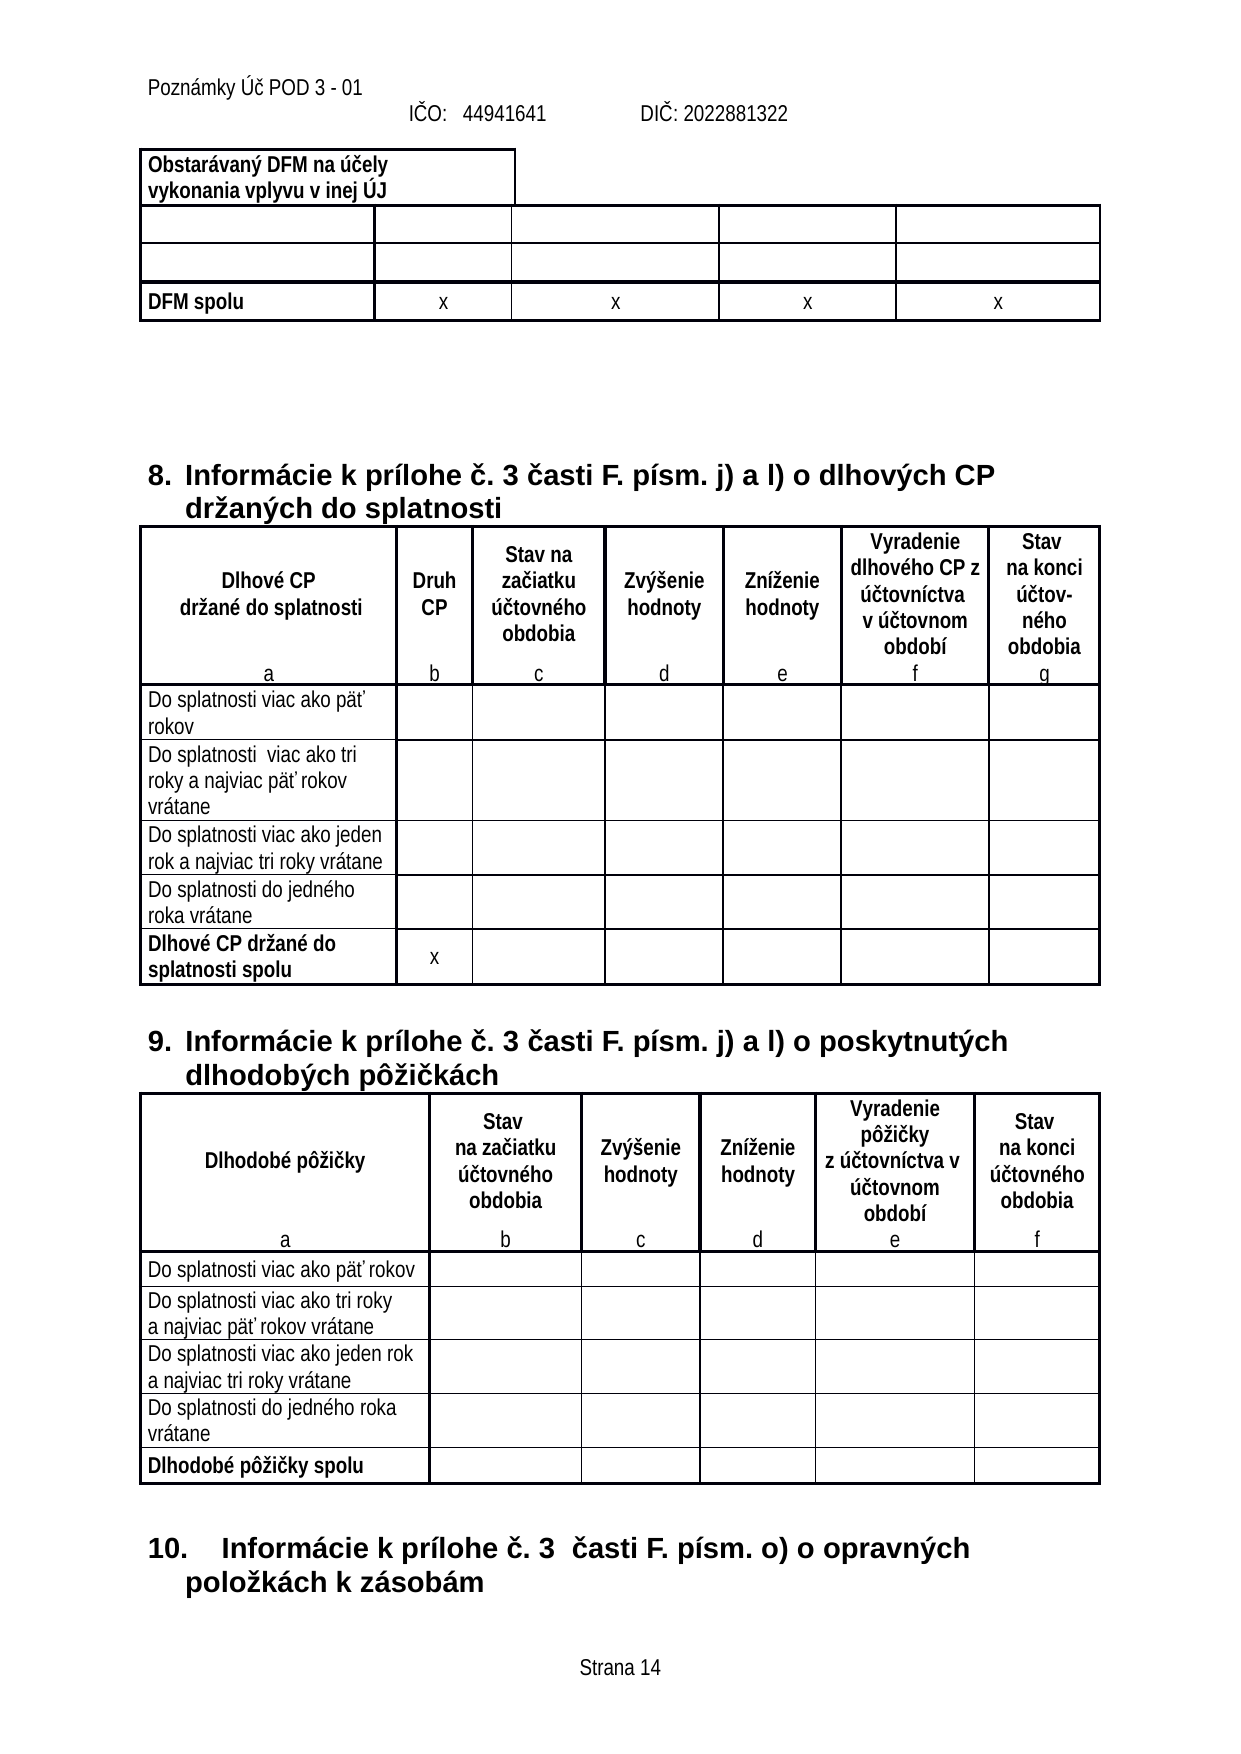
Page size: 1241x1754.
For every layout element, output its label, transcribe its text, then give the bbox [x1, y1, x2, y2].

table_cell [724, 821, 840, 874]
table_cell [842, 821, 988, 874]
table_header Druh CP [398, 528, 471, 659]
table_cell [431, 1394, 581, 1447]
table_cell [724, 741, 840, 820]
table_cell Do splatnosti viac ako tri roky a najviac päť rokov vrátane [142, 1287, 428, 1339]
table_cell Do splatnosti viac ako jeden rok a najviac tri roky vrátane [142, 1340, 428, 1393]
table_cell a [142, 660, 395, 683]
table_cell [398, 876, 472, 928]
title Informácie k prílohe č. 3 časti F. písm. o) o opravných položkách k zásobám [148, 1531, 1092, 1598]
table_cell [606, 686, 722, 739]
table_cell [582, 1340, 699, 1393]
table_cell e [725, 660, 840, 683]
title Informácie k prílohe č. 3 časti F. písm. j) a l) o poskytnutých dlhodobých pôžičkách [148, 1024, 1092, 1092]
table_header Vyradenie pôžičky z účtovníctva v účtovnom období [817, 1095, 973, 1226]
table_cell x [512, 284, 718, 319]
table_cell [398, 741, 472, 820]
table_cell [431, 1253, 581, 1286]
table_cell [431, 1448, 581, 1482]
table_cell [512, 244, 718, 280]
table_cell e [817, 1226, 973, 1250]
table_cell b [398, 660, 471, 683]
table_cell Do splatnosti viac ako päť rokov [142, 686, 395, 739]
table_cell [724, 930, 840, 982]
table_cell [582, 1287, 699, 1339]
table_cell Do splatnosti viac ako tri roky a najviac päť rokov vrátane [142, 740, 395, 820]
table_cell c [583, 1226, 698, 1250]
table_cell [512, 207, 718, 242]
table_cell [142, 244, 373, 280]
table_cell [473, 930, 604, 982]
table_cell [398, 821, 472, 874]
table_cell [975, 1287, 1098, 1339]
table_cell [720, 207, 895, 242]
table_cell [816, 1448, 974, 1482]
table_cell [990, 821, 1098, 874]
table_header Dlhodobé pôžičky [142, 1095, 428, 1226]
table_cell DFM spolu [142, 284, 373, 319]
table_cell [816, 1253, 974, 1286]
table_header Stav na začiatku účtovného obdobia [431, 1095, 580, 1226]
title Informácie k prílohe č. 3 časti F. písm. j) a l) o dlhových CP držaných do splatnosti [148, 458, 1092, 525]
table_cell [816, 1340, 974, 1393]
table_cell b [431, 1226, 580, 1250]
table_cell [582, 1448, 699, 1482]
table_cell [473, 686, 604, 739]
table_cell [142, 207, 373, 242]
table_cell [376, 244, 511, 280]
table_cell [701, 1253, 815, 1286]
table_cell [975, 1340, 1098, 1393]
table_header Stav na začiatku účtovného obdobia [474, 528, 603, 659]
table_cell [816, 1287, 974, 1339]
table_cell Do splatnosti viac ako päť rokov [142, 1253, 428, 1286]
table_cell [701, 1448, 815, 1482]
table_cell [582, 1394, 699, 1447]
table_cell [724, 876, 840, 928]
table_header Zvýšenie hodnoty [583, 1095, 698, 1226]
table_cell [816, 1394, 974, 1447]
table_cell d [607, 660, 722, 683]
table_cell [842, 686, 988, 739]
table_cell Obstarávaný DFM na účely vykonania vplyvu v inej ÚJ [142, 151, 514, 203]
table_header Zníženie hodnoty [725, 528, 840, 659]
table_cell d [702, 1226, 814, 1250]
table_cell [975, 1394, 1098, 1447]
table_cell [701, 1287, 815, 1339]
table_cell [701, 1394, 815, 1447]
table_cell [431, 1287, 581, 1339]
table_cell [606, 930, 722, 982]
table_cell [842, 930, 988, 982]
table_cell [897, 207, 1099, 242]
table_cell [431, 1340, 581, 1393]
table_cell [990, 741, 1098, 820]
table_cell [606, 876, 722, 928]
table_header Stav na konci účtovného obdobia [976, 1095, 1098, 1226]
table_cell [398, 686, 472, 739]
table_cell [990, 876, 1098, 928]
table_cell [975, 1448, 1098, 1482]
table_cell [606, 821, 722, 874]
table_cell [473, 741, 604, 820]
table_header Vyradenie dlhového CP z účtovníctva v účtovnom období [843, 528, 987, 659]
table_header Dlhové CP držané do splatnosti [142, 528, 395, 659]
table_cell f [843, 660, 987, 683]
table_cell x [376, 284, 511, 319]
table_cell [975, 1253, 1098, 1286]
table_cell Dlhodobé pôžičky spolu [142, 1448, 428, 1482]
table_cell f [976, 1226, 1098, 1250]
table_cell [720, 244, 895, 280]
table_cell x [720, 284, 895, 319]
table_cell [701, 1340, 815, 1393]
table_cell c [474, 660, 603, 683]
table_cell a [142, 1226, 428, 1250]
table_cell [473, 821, 604, 874]
table_cell x [897, 284, 1099, 319]
table_cell [473, 876, 604, 928]
table_cell [724, 686, 840, 739]
table_cell Do splatnosti do jedného roka vrátane [142, 875, 395, 928]
table_cell [897, 244, 1099, 280]
table_cell Do splatnosti viac ako jeden rok a najviac tri roky vrátane [142, 821, 395, 874]
table_cell g [990, 660, 1098, 683]
table_header Stav na konci účtov-ného obdobia [990, 528, 1098, 659]
table_cell [990, 686, 1098, 739]
table_cell [606, 741, 722, 820]
table_header Zníženie hodnoty [702, 1095, 814, 1226]
table_header Zvýšenie hodnoty [607, 528, 722, 659]
table_cell [582, 1253, 699, 1286]
table_cell [376, 207, 511, 242]
table_cell x [398, 930, 472, 982]
table_cell [990, 930, 1098, 982]
table_cell Dlhové CP držané do splatnosti spolu [142, 929, 395, 982]
table_cell Do splatnosti do jedného roka vrátane [142, 1394, 428, 1447]
table_cell [842, 876, 988, 928]
table_cell [842, 741, 988, 820]
